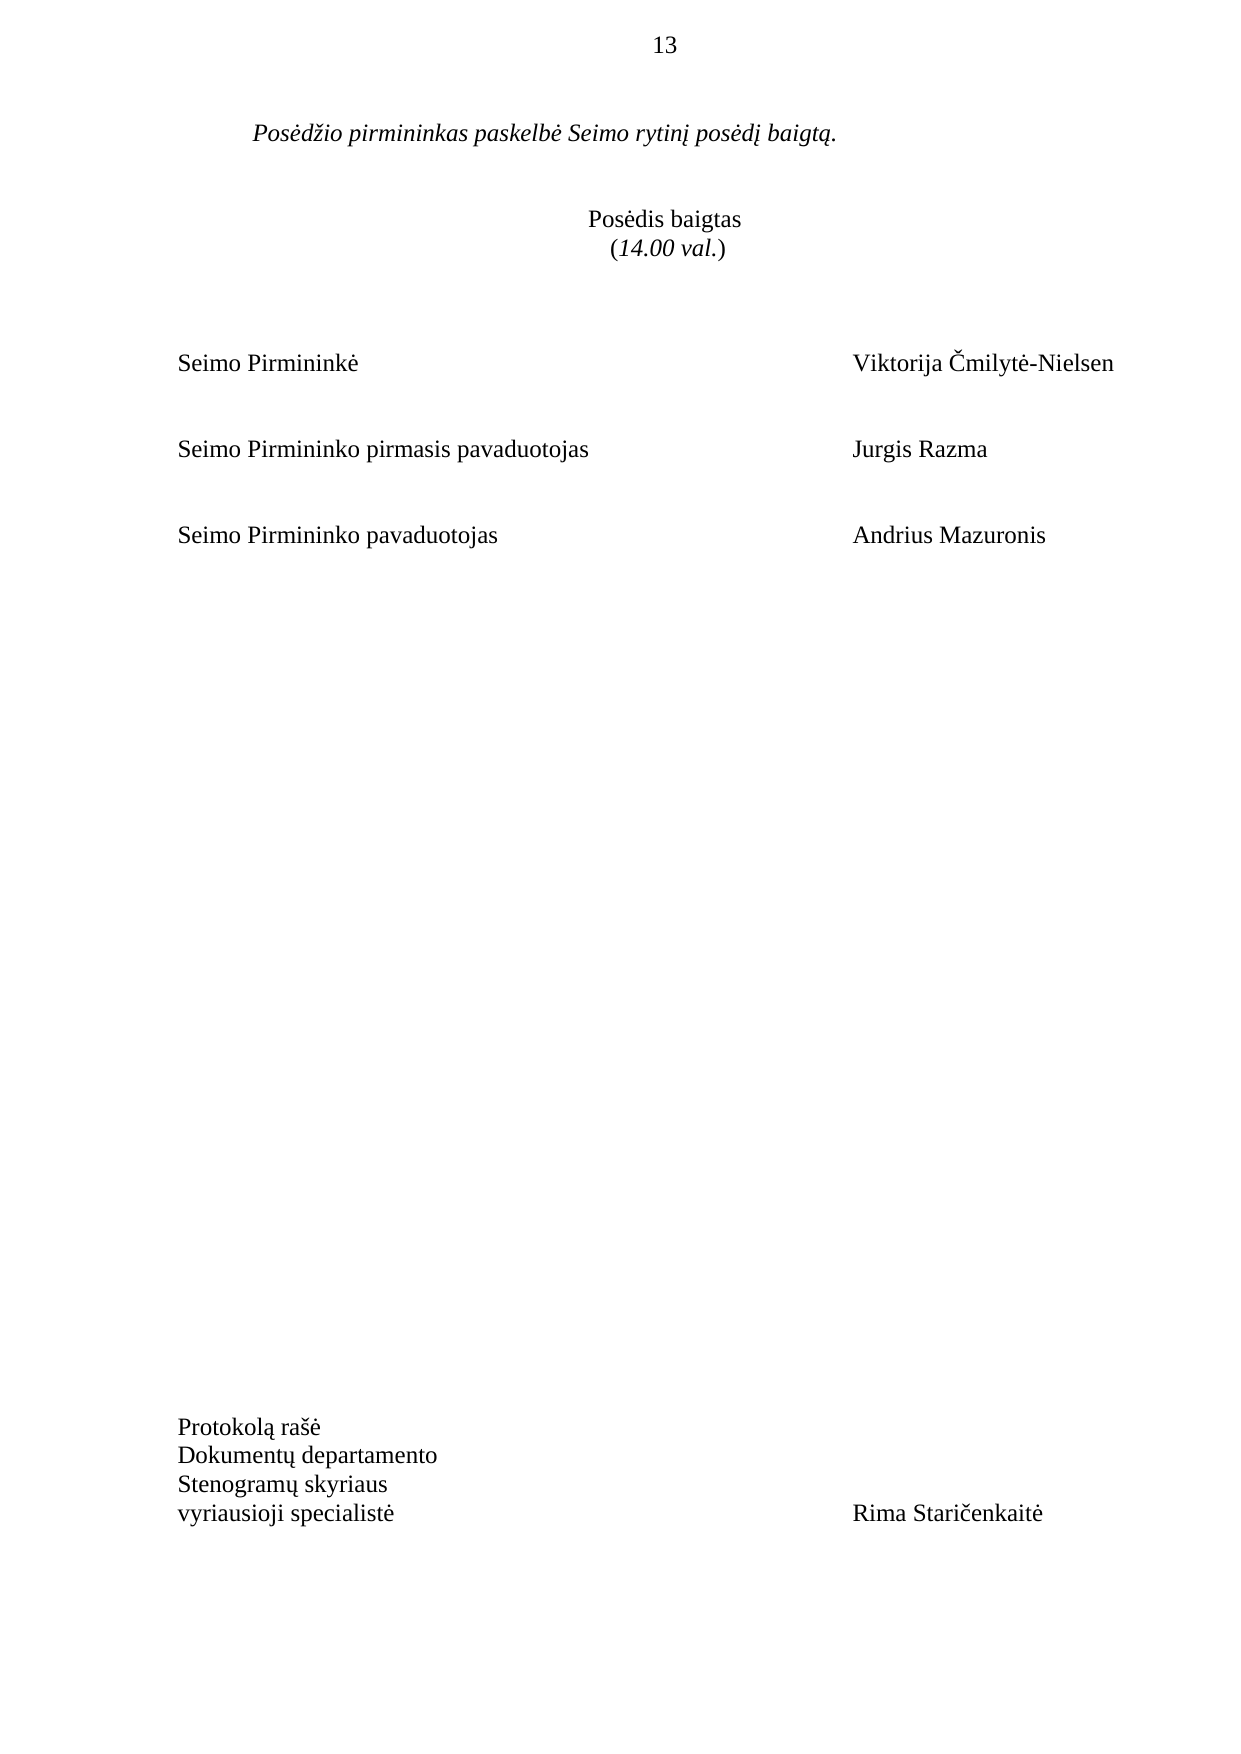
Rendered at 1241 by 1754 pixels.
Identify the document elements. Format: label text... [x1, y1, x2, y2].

text Posėdis baigtas [177, 204, 1152, 233]
text Stenogramų skyriaus [177, 1469, 1152, 1498]
text Seimo Pirmininkė Viktorija Čmilytė-Nielsen [177, 348, 1152, 377]
text Posėdžio pirmininkas paskelbė Seimo rytinį posėdį baigtą. [177, 118, 1152, 147]
text (14.00 val.) [177, 233, 1152, 262]
text Seimo Pirmininko pavaduotojas Andrius Mazuronis [177, 521, 1152, 549]
text vyriausioji specialistė Rima Staričenkaitė [177, 1498, 1152, 1527]
text Dokumentų departamento [177, 1441, 1152, 1469]
text Protokolą rašė [177, 1412, 1152, 1441]
text Seimo Pirmininko pirmasis pavaduotojas Jurgis Razma [177, 434, 1152, 463]
